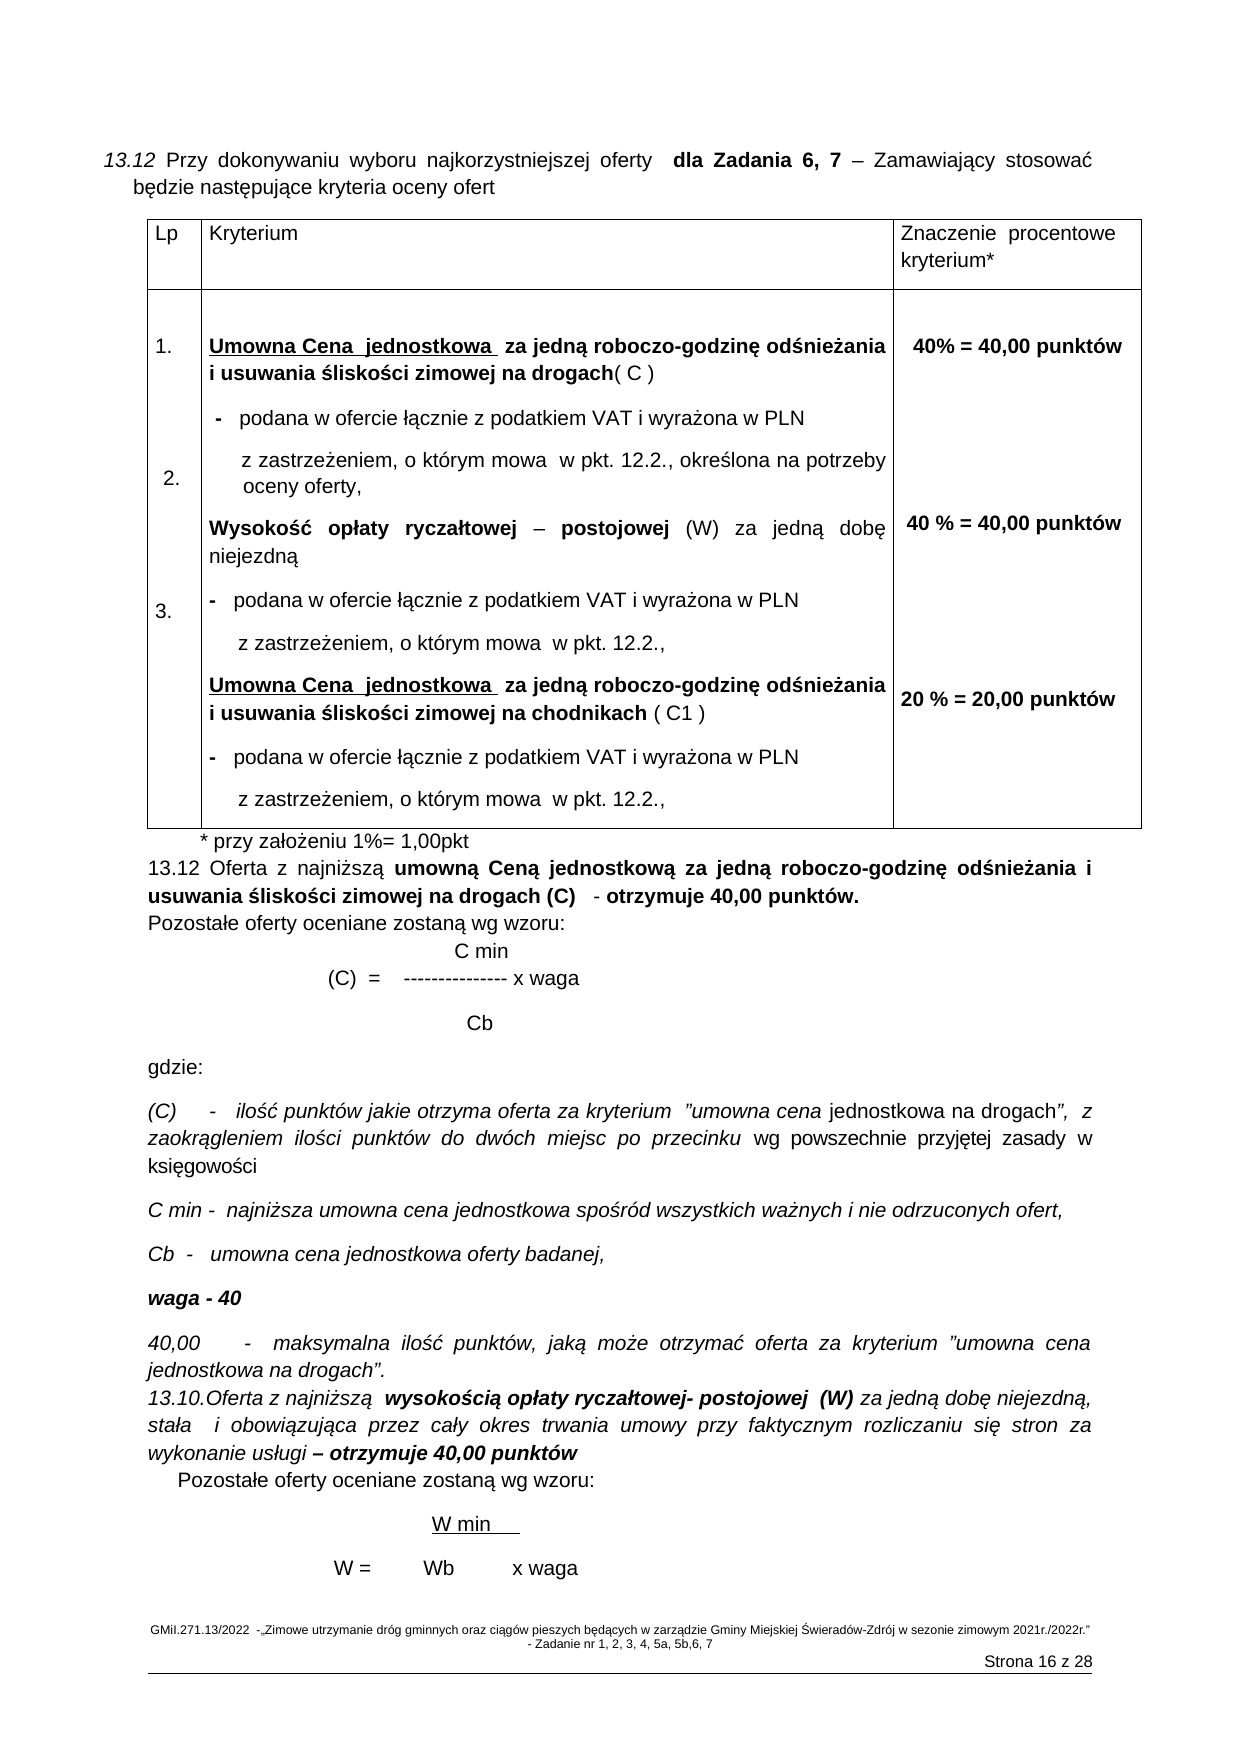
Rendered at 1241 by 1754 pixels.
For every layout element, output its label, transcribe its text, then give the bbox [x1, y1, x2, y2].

table_cell 1. 2. 3. [148, 290, 201, 828]
table_header Lp [148, 220, 201, 288]
text waga - 40 [148, 1286, 1092, 1310]
text Pozostałe oferty oceniane zostaną wg wzoru: [148, 1468, 1092, 1492]
table_header Kryterium [202, 220, 893, 288]
table_cell Umowna Cena jednostkowa za jedną roboczo-godzinę odśnieżania i usuwania śliskości zimowej na drogach( C ) - podana w ofercie łącznie z podatkiem VAT i wyrażona w PLN z zastrzeżeniem, o którym mowa w pkt. 12.2., określona na potrzeby oceny oferty, Wysokość opłaty ryczałtowej – postojowej (W) za jedną dobę niejezdną - podana w ofercie łącznie z podatkiem VAT i wyrażona w PLN z zastrzeżeniem, o którym mowa w pkt. 12.2., Umowna Cena jednostkowa za jedną roboczo-godzinę odśnieżania i usuwania śliskości zimowej na chodnikach ( C1 ) - podana w ofercie łącznie z podatkiem VAT i wyrażona w PLN z zastrzeżeniem, o którym mowa w pkt. 12.2., [202, 290, 893, 828]
text * przy założeniu 1%= 1,00pkt [148, 829, 1092, 853]
table_cell 40% = 40,00 punktów 40 % = 40,00 punktów 20 % = 20,00 punktów [894, 290, 1141, 828]
text 13.10.Oferta z najniższą wysokością opłaty ryczałtowej- postojowej (W) za jedną dobę niejezdną, stała i obowiązująca przez cały okres trwania umowy przy faktycznym rozliczaniu się stron za wykonanie usługi – otrzymuje 40,00 punktów [148, 1385, 1092, 1464]
text gdzie: [148, 1054, 1092, 1078]
text W min [148, 1512, 1092, 1536]
text (C) = --------------- x waga [148, 966, 1092, 990]
text C min [148, 939, 1092, 963]
text 40,00 - maksymalna ilość punktów, jaką może otrzymać oferta za kryterium ”umowna cena jednostkowa na drogach”. [148, 1330, 1092, 1382]
text Cb [148, 1010, 1092, 1034]
text 13.12 Oferta z najniższą umowną Ceną jednostkową za jedną roboczo-godzinę odśnieżania i usuwania śliskości zimowej na drogach (C) - otrzymuje 40,00 punktów. [148, 856, 1092, 908]
text W = Wb x waga [148, 1556, 1092, 1580]
text (C) - ilość punktów jakie otrzyma oferta za kryterium ”umowna cena jednostkowa na drogach”, z zaokrągleniem ilości punktów do dwóch miejsc po przecinku wg powszechnie przyjętej zasady w księgowości [148, 1099, 1092, 1178]
text Cb - umowna cena jednostkowa oferty badanej, [148, 1242, 1092, 1266]
table_header Znaczenie procentowe kryterium* [894, 220, 1141, 288]
text 13.12 Przy dokonywaniu wyboru najkorzystniejszej oferty dla Zadania 6, 7 – Zamawiający stosować będzie następujące kryteria oceny ofert [103, 148, 1092, 199]
text Pozostałe oferty oceniane zostaną wg wzoru: [148, 911, 1092, 935]
text C min - najniższa umowna cena jednostkowa spośród wszystkich ważnych i nie odrzuconych ofert, [148, 1198, 1092, 1222]
